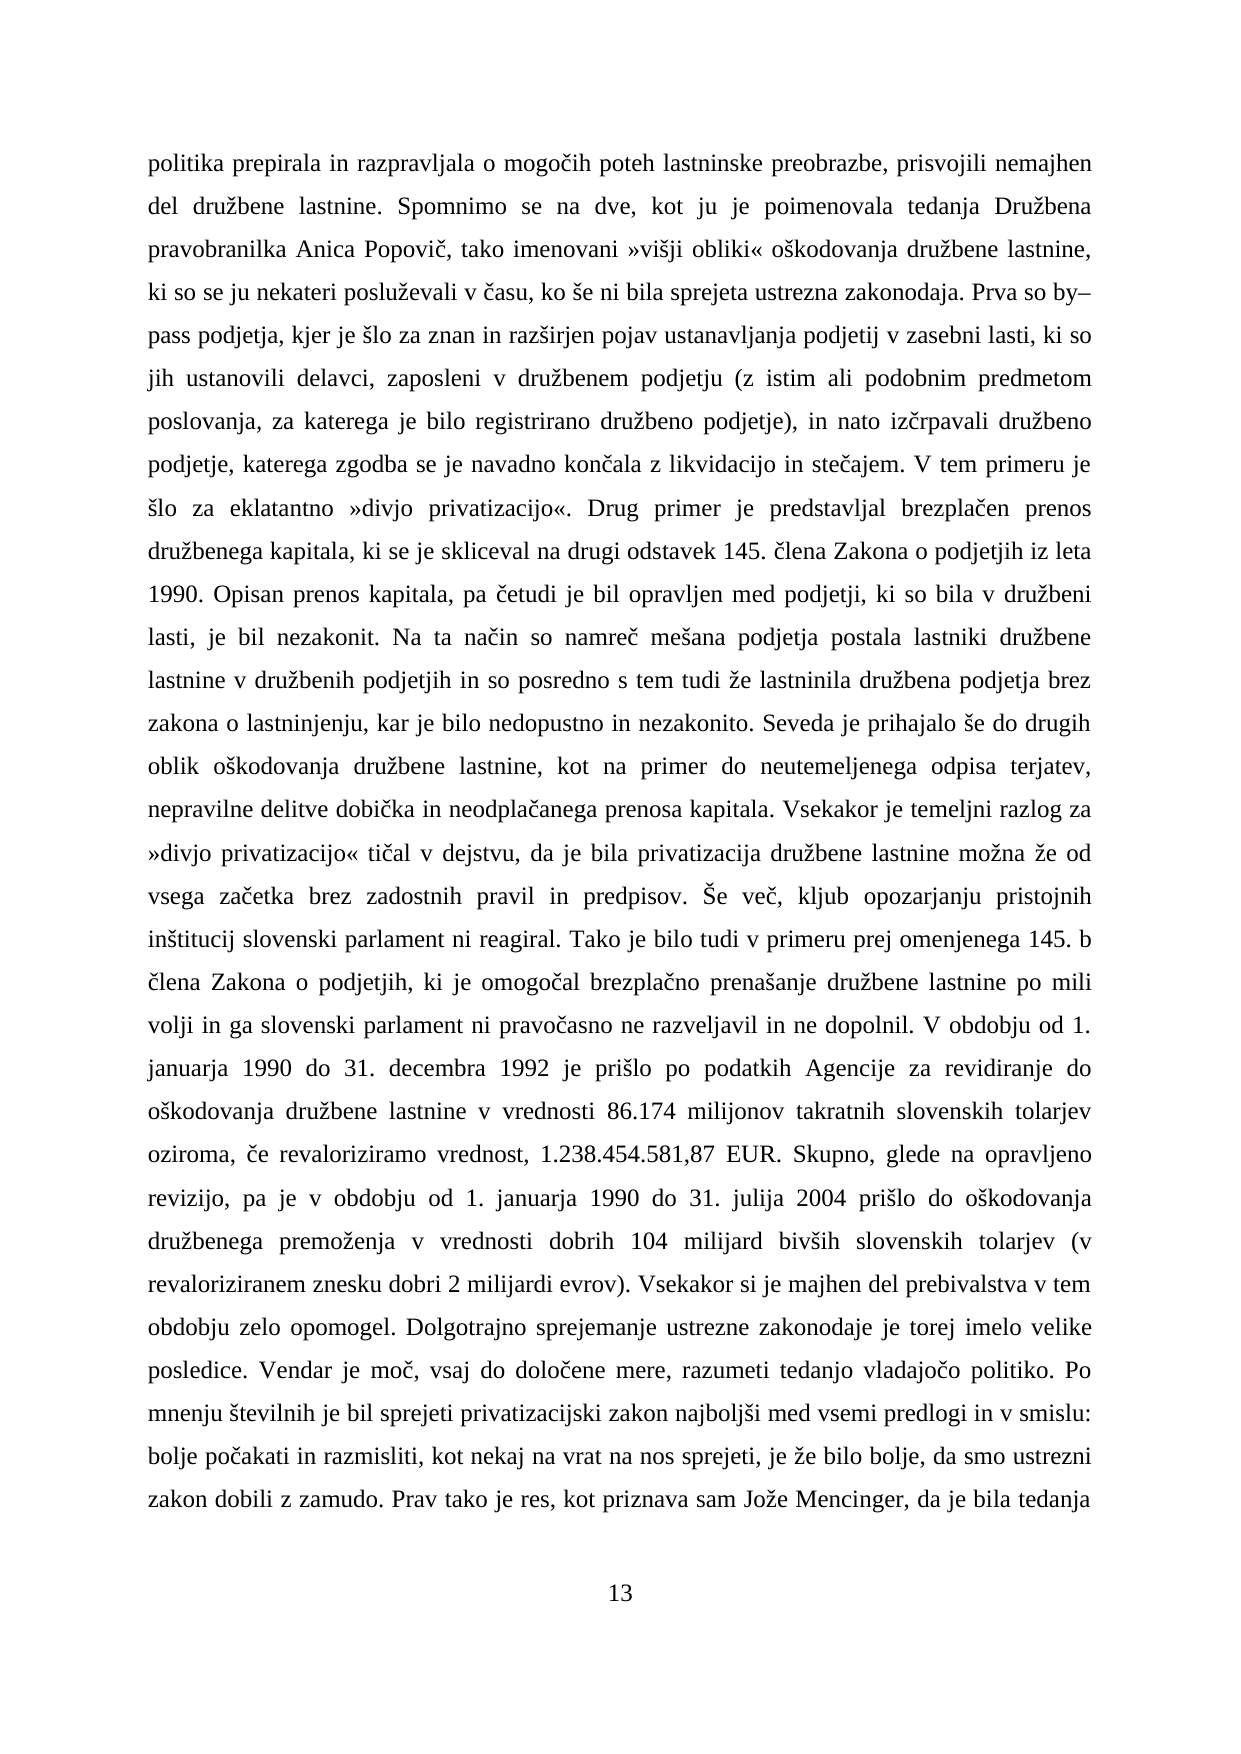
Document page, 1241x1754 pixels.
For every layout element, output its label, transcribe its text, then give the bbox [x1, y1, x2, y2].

text politika prepirala in razpravljala o mogočih poteh lastninske preobrazbe, prisvojili nemajhen del družbene lastnine. Spomnimo se na dve, kot ju je poimenovala tedanja Družbena pravobranilka Anica Popovič, tako imenovani »višji obliki« oškodovanja družbene lastnine, ki so se ju nekateri posluževali v času, ko še ni bila sprejeta ustrezna zakonodaja. Prva so by–pass podjetja, kjer je šlo za znan in razširjen pojav ustanavljanja podjetij v zasebni lasti, ki so jih ustanovili delavci, zaposleni v družbenem podjetju (z istim ali podobnim predmetom poslovanja, za katerega je bilo registrirano družbeno podjetje), in nato izčrpavali družbeno podjetje, katerega zgodba se je navadno končala z likvidacijo in stečajem. V tem primeru je šlo za eklatantno »divjo privatizacijo«. Drug primer je predstavljal brezplačen prenos družbenega kapitala, ki se je skliceval na drugi odstavek 145. člena Zakona o podjetjih iz leta 1990. Opisan prenos kapitala, pa četudi je bil opravljen med podjetji, ki so bila v družbeni lasti, je bil nezakonit. Na ta način so namreč mešana podjetja postala lastniki družbene lastnine v družbenih podjetjih in so posredno s tem tudi že lastninila družbena podjetja brez zakona o lastninjenju, kar je bilo nedopustno in nezakonito. Seveda je prihajalo še do drugih oblik oškodovanja družbene lastnine, kot na primer do neutemeljenega odpisa terjatev, nepravilne delitve dobička in neodplačanega prenosa kapitala. Vsekakor je temeljni razlog za »divjo privatizacijo« tičal v dejstvu, da je bila privatizacija družbene lastnine možna že od vsega začetka brez zadostnih pravil in predpisov. Še več, kljub opozarjanju pristojnih inštitucij slovenski parlament ni reagiral. Tako je bilo tudi v primeru prej omenjenega 145. b člena Zakona o podjetjih, ki je omogočal brezplačno prenašanje družbene lastnine po mili volji in ga slovenski parlament ni pravočasno ne razveljavil in ne dopolnil. V obdobju od 1. januarja 1990 do 31. decembra 1992 je prišlo po podatkih Agencije za revidiranje do oškodovanja družbene lastnine v vrednosti 86.174 milijonov takratnih slovenskih tolarjev oziroma, če revaloriziramo vrednost, 1.238.454.581,87 EUR. Skupno, glede na opravljeno revizijo, pa je v obdobju od 1. januarja 1990 do 31. julija 2004 prišlo do oškodovanja družbenega premoženja v vrednosti dobrih 104 milijard bivših slovenskih tolarjev (v revaloriziranem znesku dobri 2 milijardi evrov). Vsekakor si je majhen del prebivalstva v tem obdobju zelo opomogel. Dolgotrajno sprejemanje ustrezne zakonodaje je torej imelo velike posledice. Vendar je moč, vsaj do določene mere, razumeti tedanjo vladajočo politiko. Po mnenju številnih je bil sprejeti privatizacijski zakon najboljši med vsemi predlogi in v smislu: bolje počakati in razmisliti, kot nekaj na vrat na nos sprejeti, je že bilo bolje, da smo ustrezni zakon dobili z zamudo. Prav tako je res, kot priznava sam Jože Mencinger, da je bila tedanja [148, 148, 1093, 1513]
